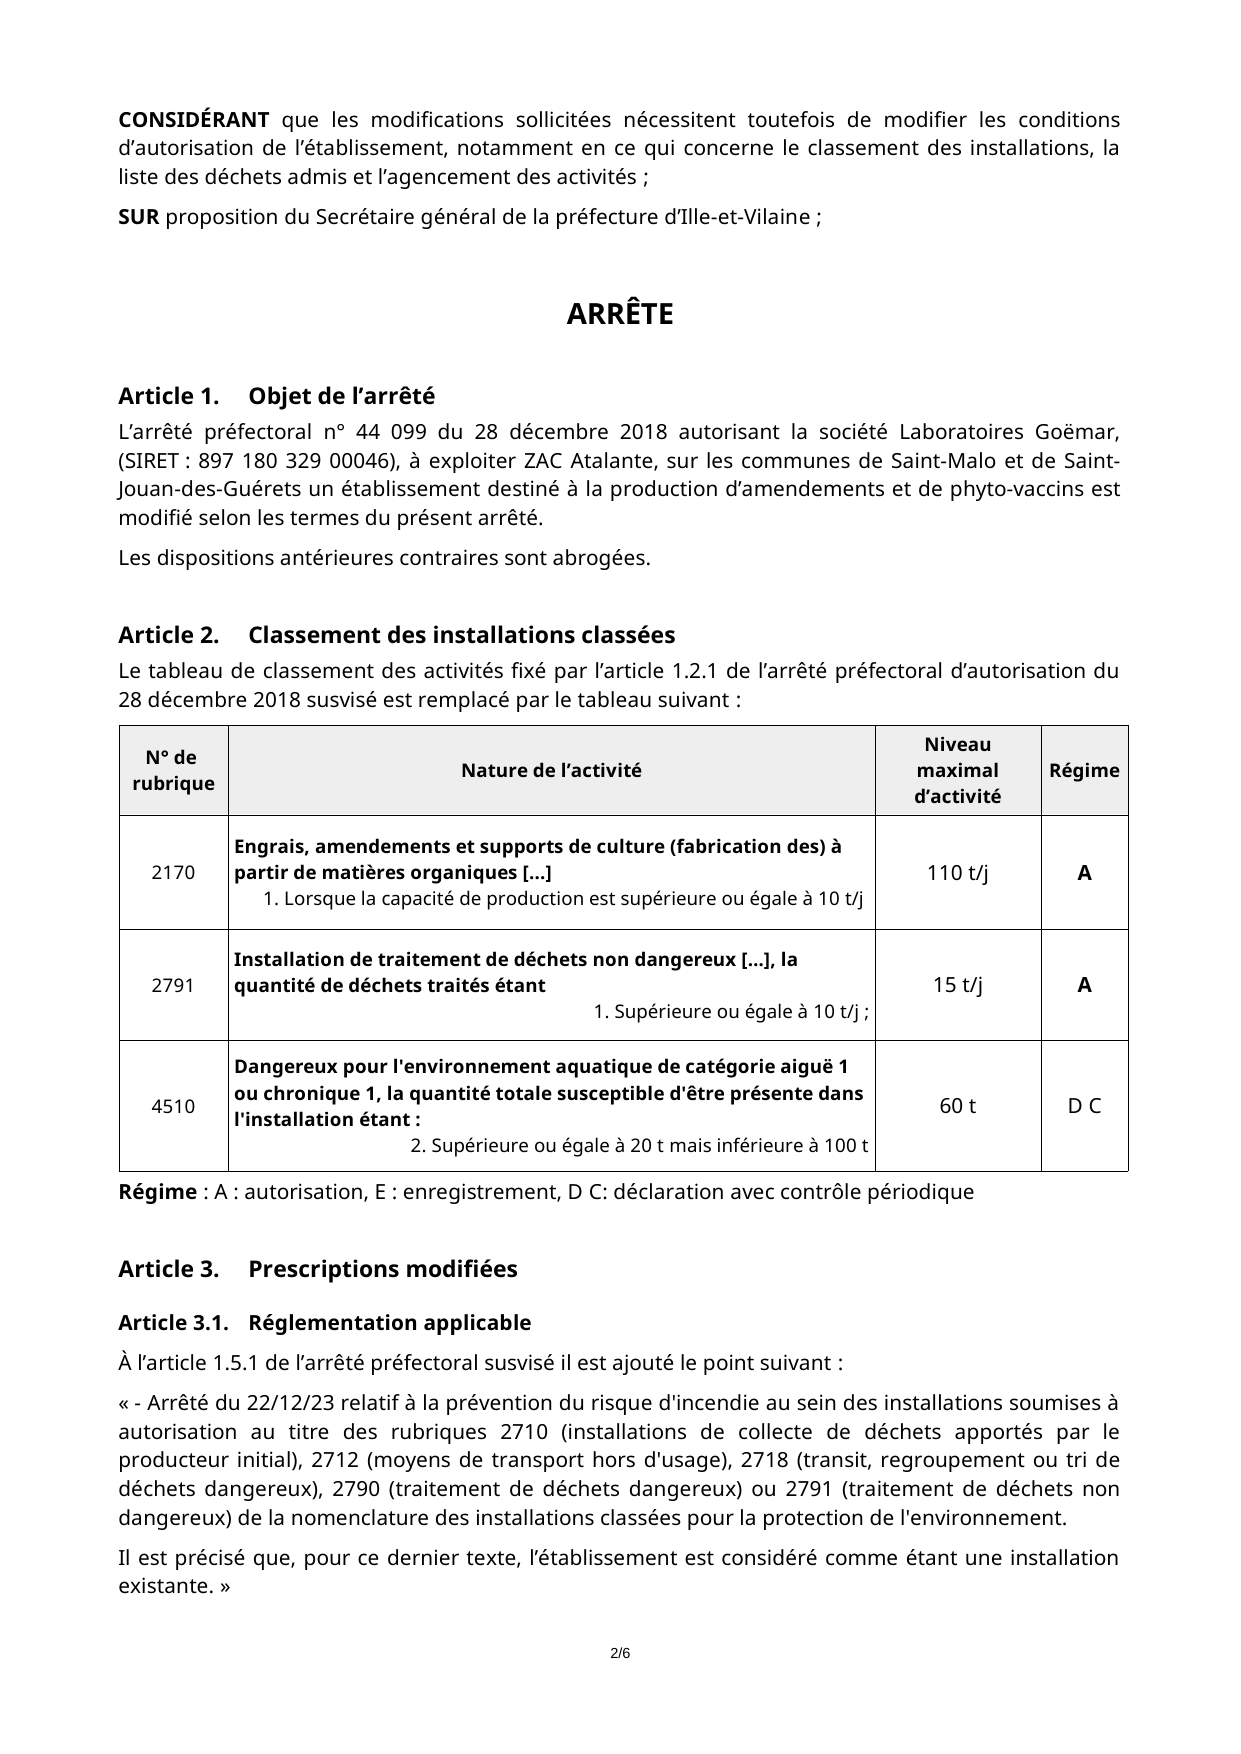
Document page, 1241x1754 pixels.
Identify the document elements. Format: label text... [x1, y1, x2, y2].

table_cell A [1042, 930, 1128, 1040]
text « - Arrêté du 22/12/23 relatif à la prévention du risque d'incendie au sein des installations soumises à autorisation au titre des rubriques 2710 (installations de collecte de déchets apportés par le producteur initial), 2712 (moyens de transport hors d'usage), 2718 (transit, regroupement ou tri de déchets dangereux), 2790 (traitement de déchets dangereux) ou 2791 (traitement de déchets non dangereux) de la nomenclature des installations classées pour la protection de l'environnement. [118, 1388, 1122, 1531]
table_cell Dangereux pour l'environnement aquatique de catégorie aiguë 1 ou chronique 1, la quantité totale susceptible d'être présente dans l'installation étant : 2. Supérieure ou égale à 20 t mais inférieure à 100 t [229, 1041, 875, 1171]
table_header Nature de l’activité [229, 726, 875, 814]
text ARRÊTE [118, 294, 1122, 333]
subtitle Classement des installations classées [118, 619, 1122, 650]
text Régime : A : autorisation, E : enregistrement, D C: déclaration avec contrôle périodique [118, 1177, 1122, 1206]
table_cell 4510 [120, 1041, 228, 1171]
text Le tableau de classement des activités fixé par l’article 1.2.1 de l’arrêté préfectoral d’autorisation du 28 décembre 2018 susvisé est remplacé par le tableau suivant : [118, 656, 1122, 713]
table_cell D C [1042, 1041, 1128, 1171]
subtitle Réglementation applicable [118, 1308, 1122, 1336]
table_cell 110 t/j [876, 816, 1041, 929]
table_cell A [1042, 816, 1128, 929]
subtitle Objet de l’arrêté [118, 380, 1122, 411]
table_cell 2170 [120, 816, 228, 929]
text SUR proposition du Secrétaire général de la préfecture d’Ille-et-Vilaine ; [118, 202, 1122, 231]
table_cell 2791 [120, 930, 228, 1040]
text Il est précisé que, pour ce dernier texte, l’établissement est considéré comme étant une installation existante. » [118, 1543, 1122, 1600]
table_cell 60 t [876, 1041, 1041, 1171]
subtitle Prescriptions modifiées [118, 1253, 1122, 1284]
table_header Niveau maximal d’activité [876, 726, 1041, 814]
table_header N° de rubrique [120, 726, 228, 814]
text Les dispositions antérieures contraires sont abrogées. [118, 543, 1122, 572]
table_cell Engrais, amendements et supports de culture (fabrication des) à partir de matières organiques [...] 1. Lorsque la capacité de production est supérieure ou égale à 10 t/j [229, 816, 875, 929]
text L’arrêté préfectoral n° 44 099 du 28 décembre 2018 autorisant la société Laboratoires Goëmar, (SIRET : 897 180 329 00046), à exploiter ZAC Atalante, sur les communes de Saint-Malo et de Saint-Jouan-des-Guérets un établissement destiné à la production d’amendements et de phyto-vaccins est modifié selon les termes du présent arrêté. [118, 417, 1122, 531]
table_header Régime [1042, 726, 1128, 814]
text CONSIDÉRANT que les modifications sollicitées nécessitent toutefois de modifier les conditions d’autorisation de l’établissement, notamment en ce qui concerne le classement des installations, la liste des déchets admis et l’agencement des activités ; [118, 105, 1122, 190]
table_cell Installation de traitement de déchets non dangereux […], la quantité de déchets traités étant 1. Supérieure ou égale à 10 t/j ; [229, 930, 875, 1040]
text À l’article 1.5.1 de l’arrêté préfectoral susvisé il est ajouté le point suivant : [118, 1348, 1122, 1376]
table_cell 15 t/j [876, 930, 1041, 1040]
